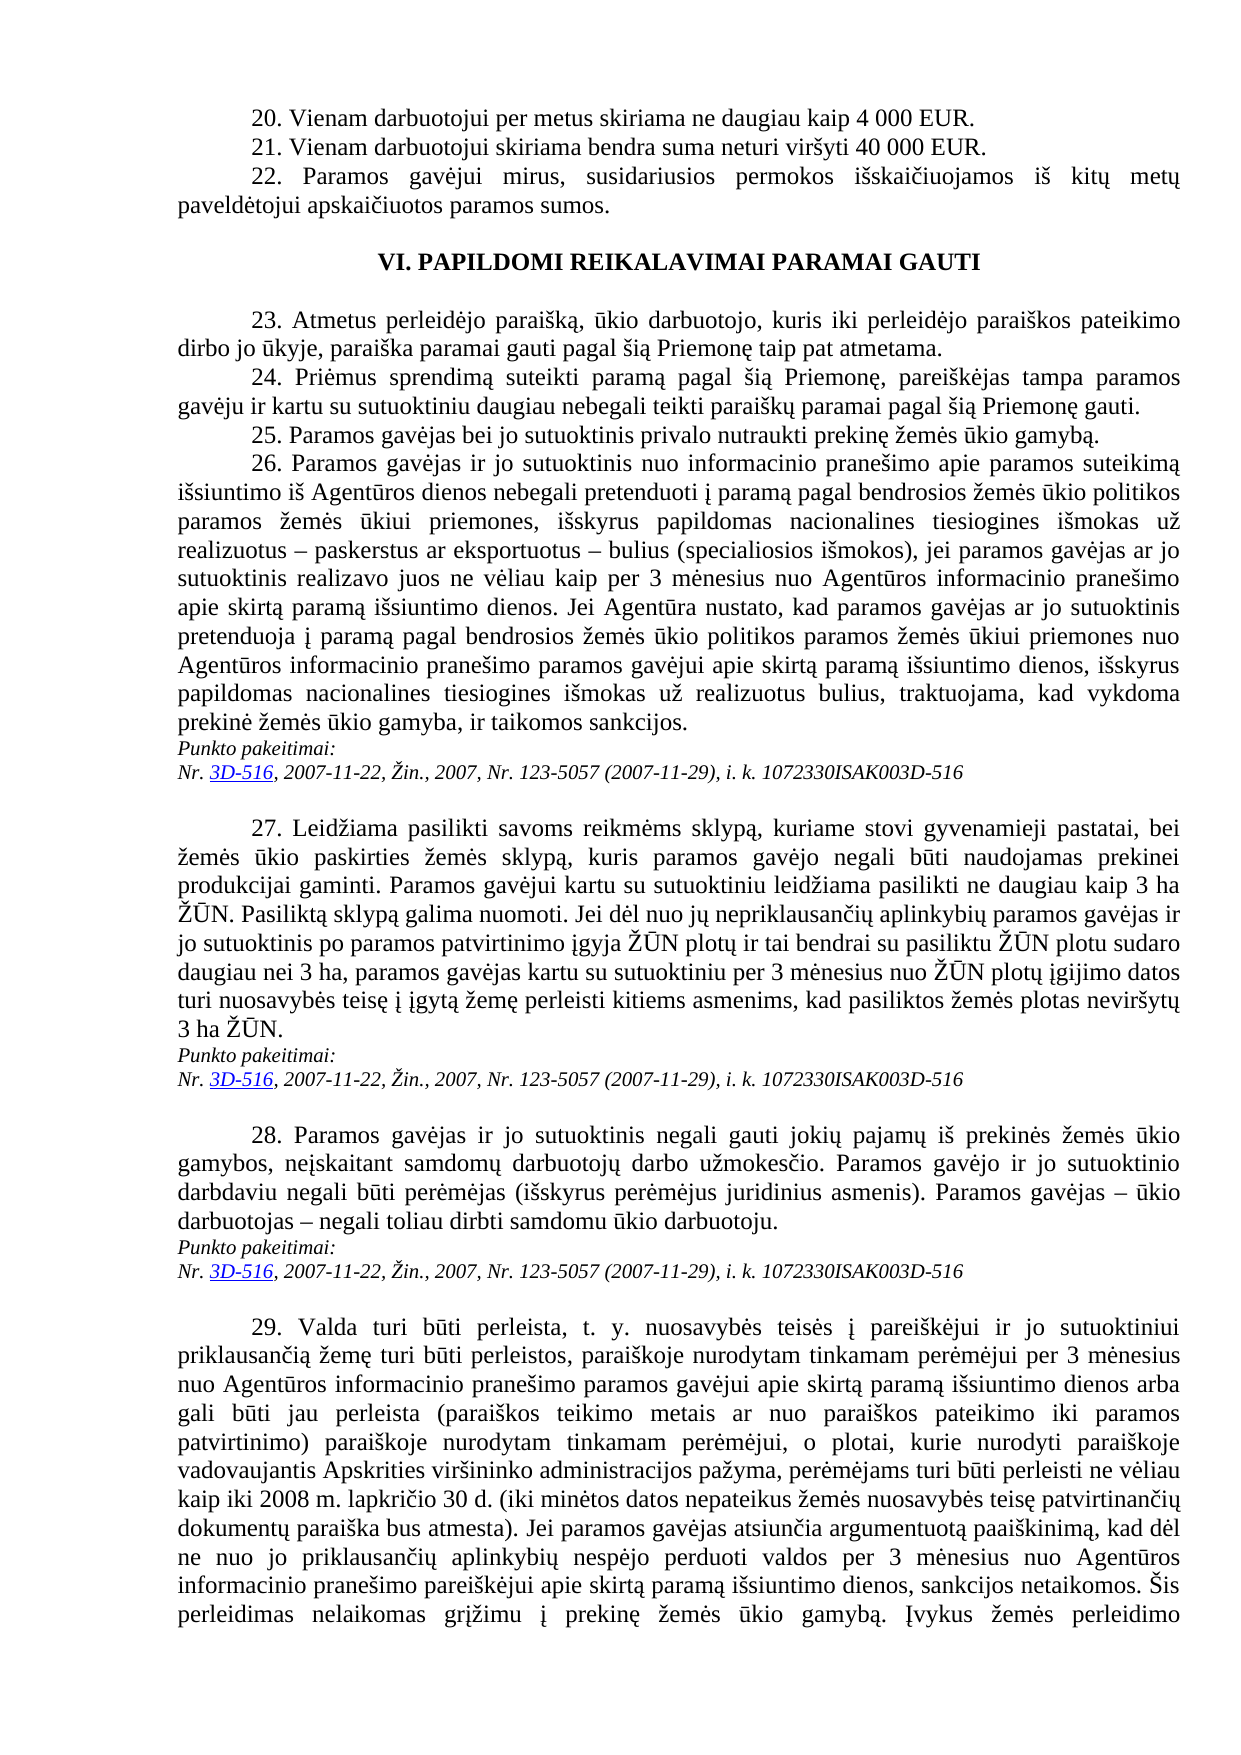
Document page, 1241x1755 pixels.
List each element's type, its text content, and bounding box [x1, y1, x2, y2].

text 21. Vienam darbuotojui skiriama bendra suma neturi viršyti 40 000 EUR. [177, 132, 1181, 161]
text 29. Valda turi būti perleista, t. y. nuosavybės teisės į pareiškėjui ir jo sutuoktiniui priklausančią žemę turi būti perleistos, paraiškoje nurodytam tinkamam perėmėjui per 3 mėnesius nuo Agentūros informacinio pranešimo paramos gavėjui apie skirtą paramą išsiuntimo dienos arba gali būti jau perleista (paraiškos teikimo metais ar nuo paraiškos pateikimo iki paramos patvirtinimo) paraiškoje nurodytam tinkamam perėmėjui, o plotai, kurie nurodyti paraiškoje vadovaujantis Apskrities viršininko administracijos pažyma, perėmėjams turi būti perleisti ne vėliau kaip iki 2008 m. lapkričio 30 d. (iki minėtos datos nepateikus žemės nuosavybės teisę patvirtinančių dokumentų paraiška bus atmesta). Jei paramos gavėjas atsiunčia argumentuotą paaiškinimą, kad dėl ne nuo jo priklausančių aplinkybių nespėjo perduoti valdos per 3 mėnesius nuo Agentūros informacinio pranešimo pareiškėjui apie skirtą paramą išsiuntimo dienos, sankcijos netaikomos. Šis perleidimas nelaikomas grįžimu į prekinę žemės ūkio gamybą. Įvykus žemės perleidimo [177, 1312, 1181, 1628]
text Nr. 3D-516, 2007-11-22, Žin., 2007, Nr. 123-5057 (2007-11-29), i. k. 1072330ISAK003D-516 [177, 760, 1181, 784]
text Punkto pakeitimai: [177, 1235, 1181, 1259]
text Punkto pakeitimai: [177, 1043, 1181, 1067]
text 22. Paramos gavėjui mirus, susidariusios permokos išskaičiuojamos iš kitų metų paveldėtojui apskaičiuotos paramos sumos. [177, 161, 1181, 218]
text Nr. 3D-516, 2007-11-22, Žin., 2007, Nr. 123-5057 (2007-11-29), i. k. 1072330ISAK003D-516 [177, 1067, 1181, 1091]
text 26. Paramos gavėjas ir jo sutuoktinis nuo informacinio pranešimo apie paramos suteikimą išsiuntimo iš Agentūros dienos nebegali pretenduoti į paramą pagal bendrosios žemės ūkio politikos paramos žemės ūkiui priemones, išskyrus papildomas nacionalines tiesiogines išmokas už realizuotus – paskerstus ar eksportuotus – bulius (specialiosios išmokos), jei paramos gavėjas ar jo sutuoktinis realizavo juos ne vėliau kaip per 3 mėnesius nuo Agentūros informacinio pranešimo apie skirtą paramą išsiuntimo dienos. Jei Agentūra nustato, kad paramos gavėjas ar jo sutuoktinis pretenduoja į paramą pagal bendrosios žemės ūkio politikos paramos žemės ūkiui priemones nuo Agentūros informacinio pranešimo paramos gavėjui apie skirtą paramą išsiuntimo dienos, išskyrus papildomas nacionalines tiesiogines išmokas už realizuotus bulius, traktuojama, kad vykdoma prekinė žemės ūkio gamyba, ir taikomos sankcijos. [177, 448, 1181, 736]
text 24. Priėmus sprendimą suteikti paramą pagal šią Priemonę, pareiškėjas tampa paramos gavėju ir kartu su sutuoktiniu daugiau nebegali teikti paraiškų paramai pagal šią Priemonę gauti. [177, 362, 1181, 420]
text VI. PAPILDOMI REIKALAVIMAI PARAMAI GAUTI [177, 247, 1181, 276]
text 20. Vienam darbuotojui per metus skiriama ne daugiau kaip 4 000 EUR. [177, 103, 1181, 132]
text 25. Paramos gavėjas bei jo sutuoktinis privalo nutraukti prekinę žemės ūkio gamybą. [177, 420, 1181, 448]
text 23. Atmetus perleidėjo paraišką, ūkio darbuotojo, kuris iki perleidėjo paraiškos pateikimo dirbo jo ūkyje, paraiška paramai gauti pagal šią Priemonę taip pat atmetama. [177, 305, 1181, 362]
text 27. Leidžiama pasilikti savoms reikmėms sklypą, kuriame stovi gyvenamieji pastatai, bei žemės ūkio paskirties žemės sklypą, kuris paramos gavėjo negali būti naudojamas prekinei produkcijai gaminti. Paramos gavėjui kartu su sutuoktiniu leidžiama pasilikti ne daugiau kaip 3 ha ŽŪN. Pasiliktą sklypą galima nuomoti. Jei dėl nuo jų nepriklausančių aplinkybių paramos gavėjas ir jo sutuoktinis po paramos patvirtinimo įgyja ŽŪN plotų ir tai bendrai su pasiliktu ŽŪN plotu sudaro daugiau nei 3 ha, paramos gavėjas kartu su sutuoktiniu per 3 mėnesius nuo ŽŪN plotų įgijimo datos turi nuosavybės teisę į įgytą žemę perleisti kitiems asmenims, kad pasiliktos žemės plotas neviršytų 3 ha ŽŪN. [177, 813, 1181, 1043]
text 28. Paramos gavėjas ir jo sutuoktinis negali gauti jokių pajamų iš prekinės žemės ūkio gamybos, neįskaitant samdomų darbuotojų darbo užmokesčio. Paramos gavėjo ir jo sutuoktinio darbdaviu negali būti perėmėjas (išskyrus perėmėjus juridinius asmenis). Paramos gavėjas – ūkio darbuotojas – negali toliau dirbti samdomu ūkio darbuotoju. [177, 1120, 1181, 1235]
text Nr. 3D-516, 2007-11-22, Žin., 2007, Nr. 123-5057 (2007-11-29), i. k. 1072330ISAK003D-516 [177, 1259, 1181, 1283]
text Punkto pakeitimai: [177, 736, 1181, 760]
